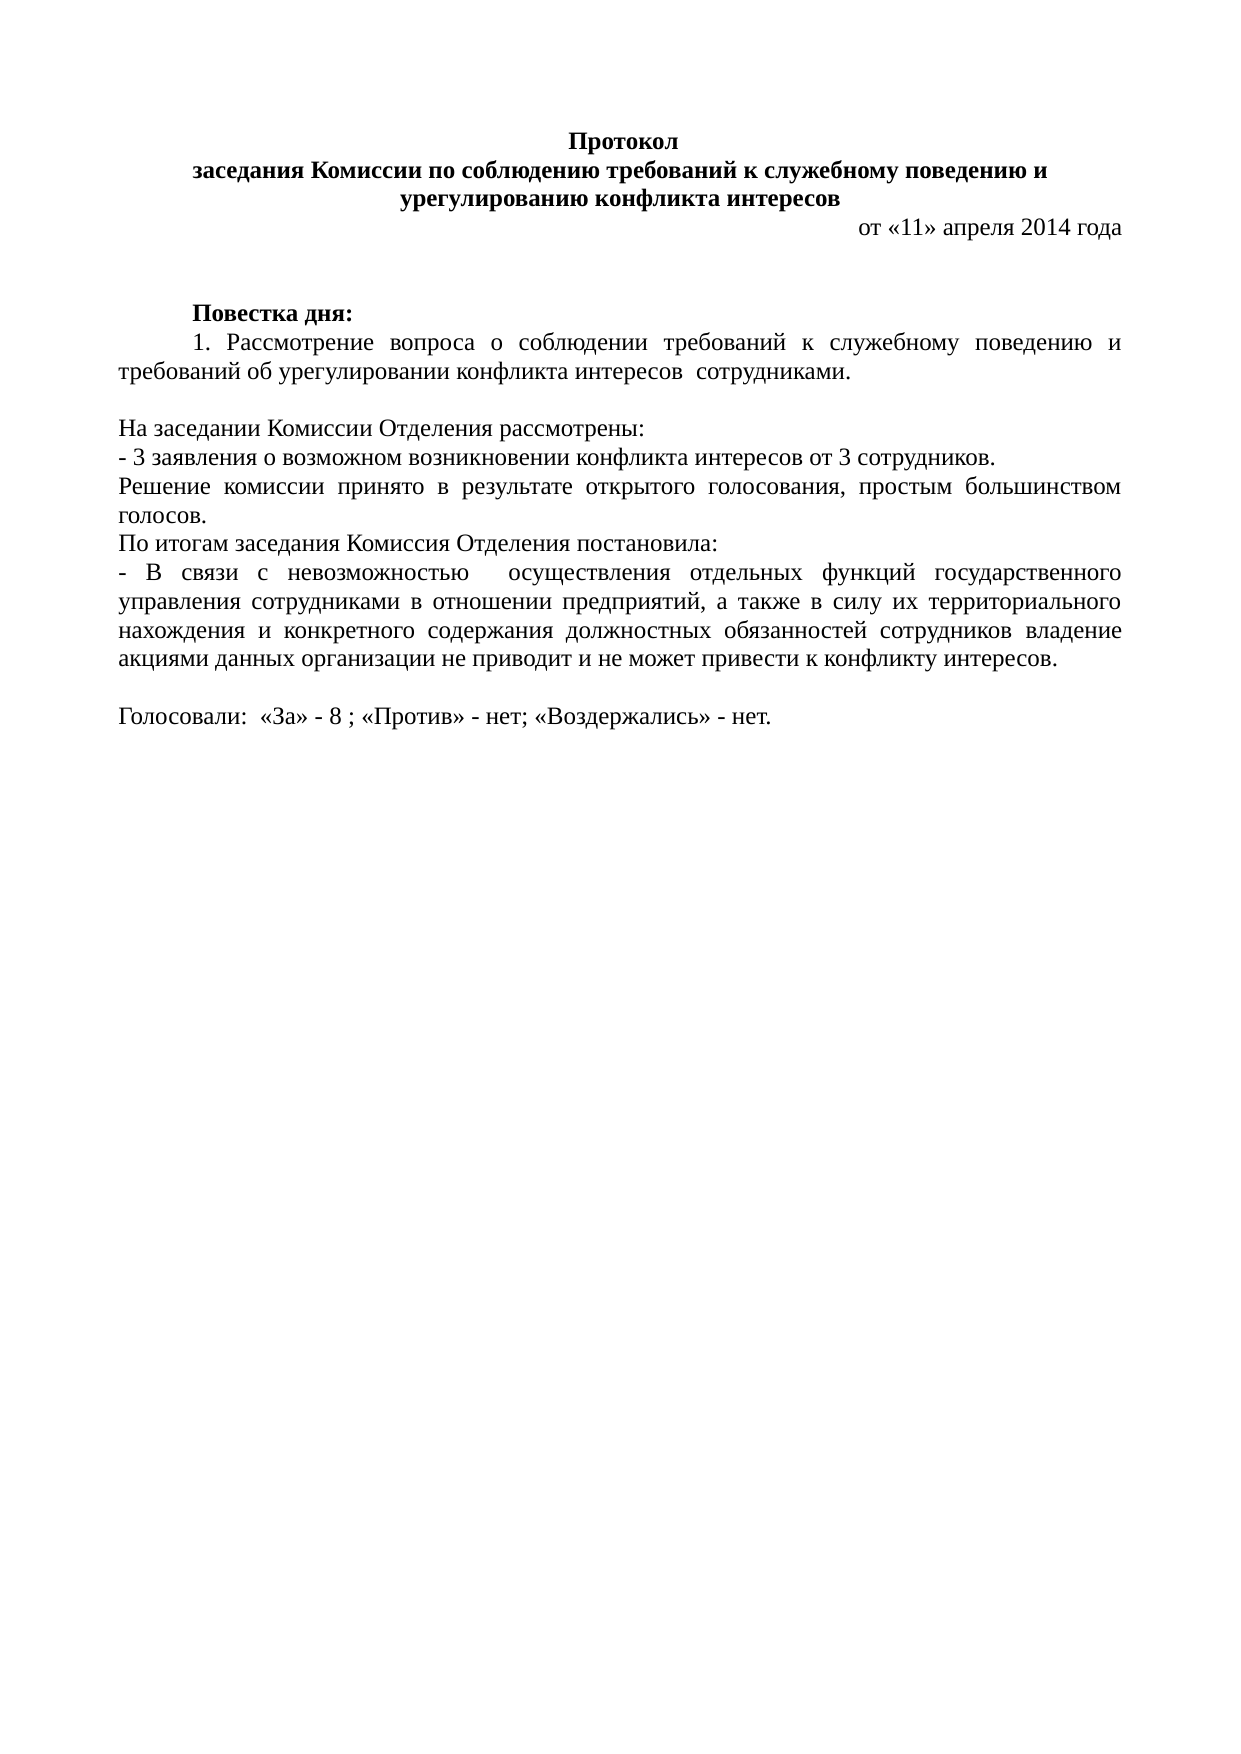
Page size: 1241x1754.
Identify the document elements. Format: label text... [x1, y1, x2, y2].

text Голосовали: «За» - 8 ; «Против» - нет; «Воздержались» - нет. [118, 701, 1122, 730]
text 1. Рассмотрение вопроса о соблюдении требований к служебному поведению и требований об урегулировании конфликта интересов сотрудниками. [118, 327, 1122, 385]
text заседания Комиссии по соблюдению требований к служебному поведению и урегулированию конфликта интересов [118, 155, 1122, 212]
text - В связи с невозможностью осуществления отдельных функций государственного управления сотрудниками в отношении предприятий, а также в силу их территориального нахождения и конкретного содержания должностных обязанностей сотрудников владение акциями данных организации не приводит и не может привести к конфликту интересов. [118, 557, 1122, 672]
text По итогам заседания Комиссия Отделения постановила: [118, 528, 1122, 557]
text Протокол [118, 126, 1122, 155]
text Повестка дня: [118, 298, 1122, 327]
text Решение комиссии принято в результате открытого голосования, простым большинством голосов. [118, 471, 1122, 528]
text от «11» апреля 2014 года [118, 212, 1122, 241]
text - 3 заявления о возможном возникновении конфликта интересов от 3 сотрудников. [118, 442, 1122, 471]
text На заседании Комиссии Отделения рассмотрены: [118, 413, 1122, 442]
